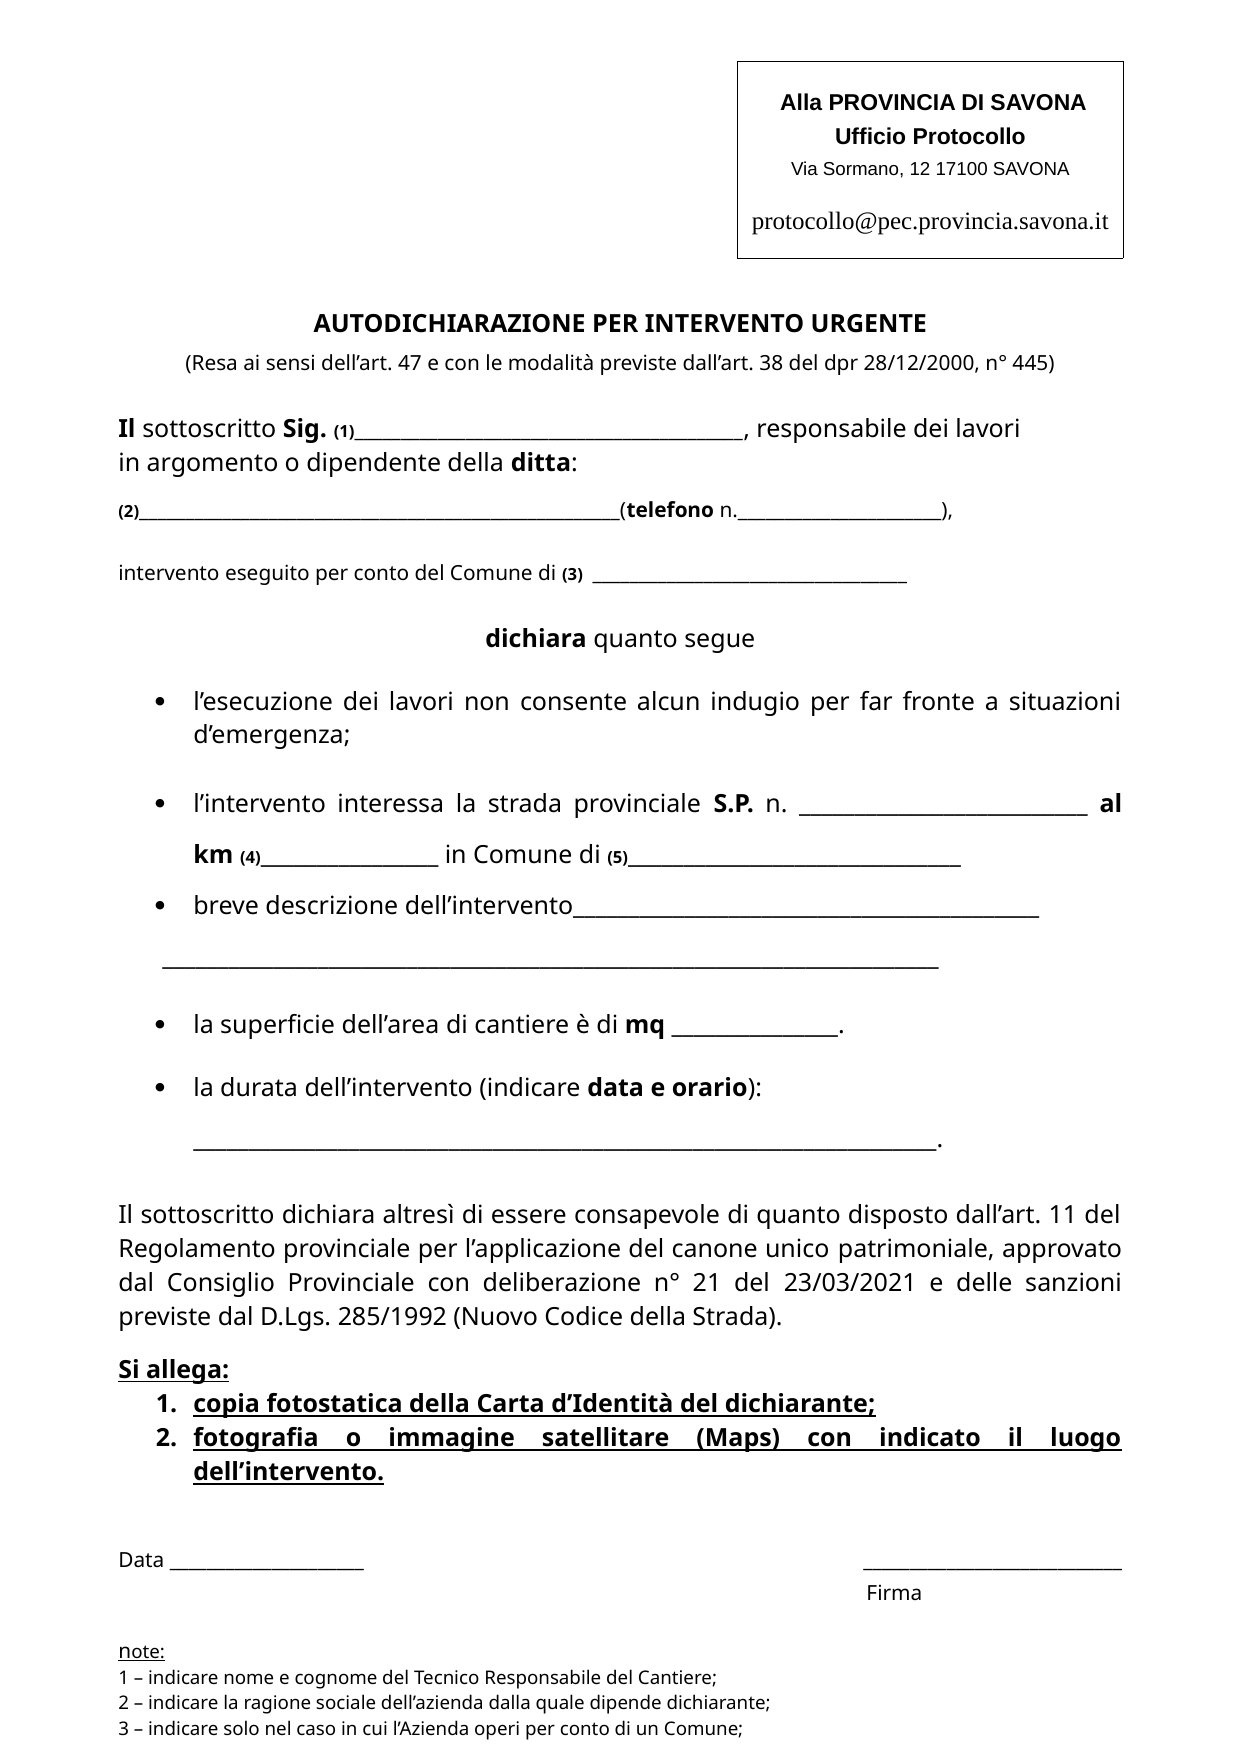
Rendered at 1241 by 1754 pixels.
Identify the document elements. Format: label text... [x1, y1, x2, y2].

table_header Alla PROVINCIA DI SAVONA Ufficio Protocollo Via Sormano, 12 17100 SAVONA protocollo@pec.provincia.savona.it [738, 62, 1123, 257]
text Si allega: [118, 1352, 1122, 1386]
text intervento eseguito per conto del Comune di (3) __________________________________ [118, 558, 1122, 586]
title AUTODICHIARAZIONE PER INTERVENTO URGENTE [118, 305, 1122, 339]
text in argomento o dipendente della ditta: [118, 444, 1122, 478]
text note: [118, 1636, 1122, 1664]
text dichiara quanto segue [118, 620, 1122, 654]
list breve descrizione dell’intervento__________________________________________ [156, 887, 1122, 921]
text Il sottoscritto dichiara altresì di essere consapevole di quanto disposto dall’art. 11 del Regolamento provinciale per l’applicazione del canone unico patrimoniale, approvato dal Consiglio Provinciale con deliberazione n° 21 del 23/03/2021 e delle sanzioni previste dal D.Lgs. 285/1992 (Nuovo Codice della Strada). [118, 1196, 1122, 1333]
text Il sottoscritto Sig. (1)__________________________________________, responsabile dei lavori [118, 410, 1122, 444]
list la superficie dell’area di cantiere è di mq _______________. [156, 1007, 1122, 1041]
text 3 – indicare solo nel caso in cui l’Azienda operi per conto di un Comune; [118, 1715, 1122, 1741]
list l’esecuzione dei lavori non consente alcun indugio per far fronte a situazioni d’emergenza; [156, 683, 1122, 751]
list copia fotostatica della Carta d’Identità del dichiarante; [156, 1386, 1122, 1420]
text Data _____________________ ____________________________ [118, 1545, 1122, 1573]
text Firma [118, 1573, 1122, 1607]
text 1 – indicare nome e cognome del Tecnico Responsabile del Cantiere; [118, 1664, 1122, 1690]
title la durata dell’intervento (indicare data e orario): [156, 1069, 1122, 1103]
text (Resa ai sensi dell’art. 47 e con le modalità previste dall’art. 38 del dpr 28/12/2000, n° 445) [118, 348, 1122, 376]
list fotografia o immagine satellitare (Maps) con indicato il luogo dell’intervento. [156, 1420, 1122, 1488]
text ______________________________________________________________________ [156, 938, 1122, 972]
text (2)____________________________________________________(telefono n.______________________), [118, 495, 1122, 524]
title ___________________________________________________________________. [156, 1120, 1122, 1154]
list l’intervento interessa la strada provinciale S.P. n. __________________________ al km (4)________________ in Comune di (5)______________________________ [156, 785, 1122, 870]
text 2 – indicare la ragione sociale dell’azienda dalla quale dipende dichiarante; [118, 1690, 1122, 1715]
